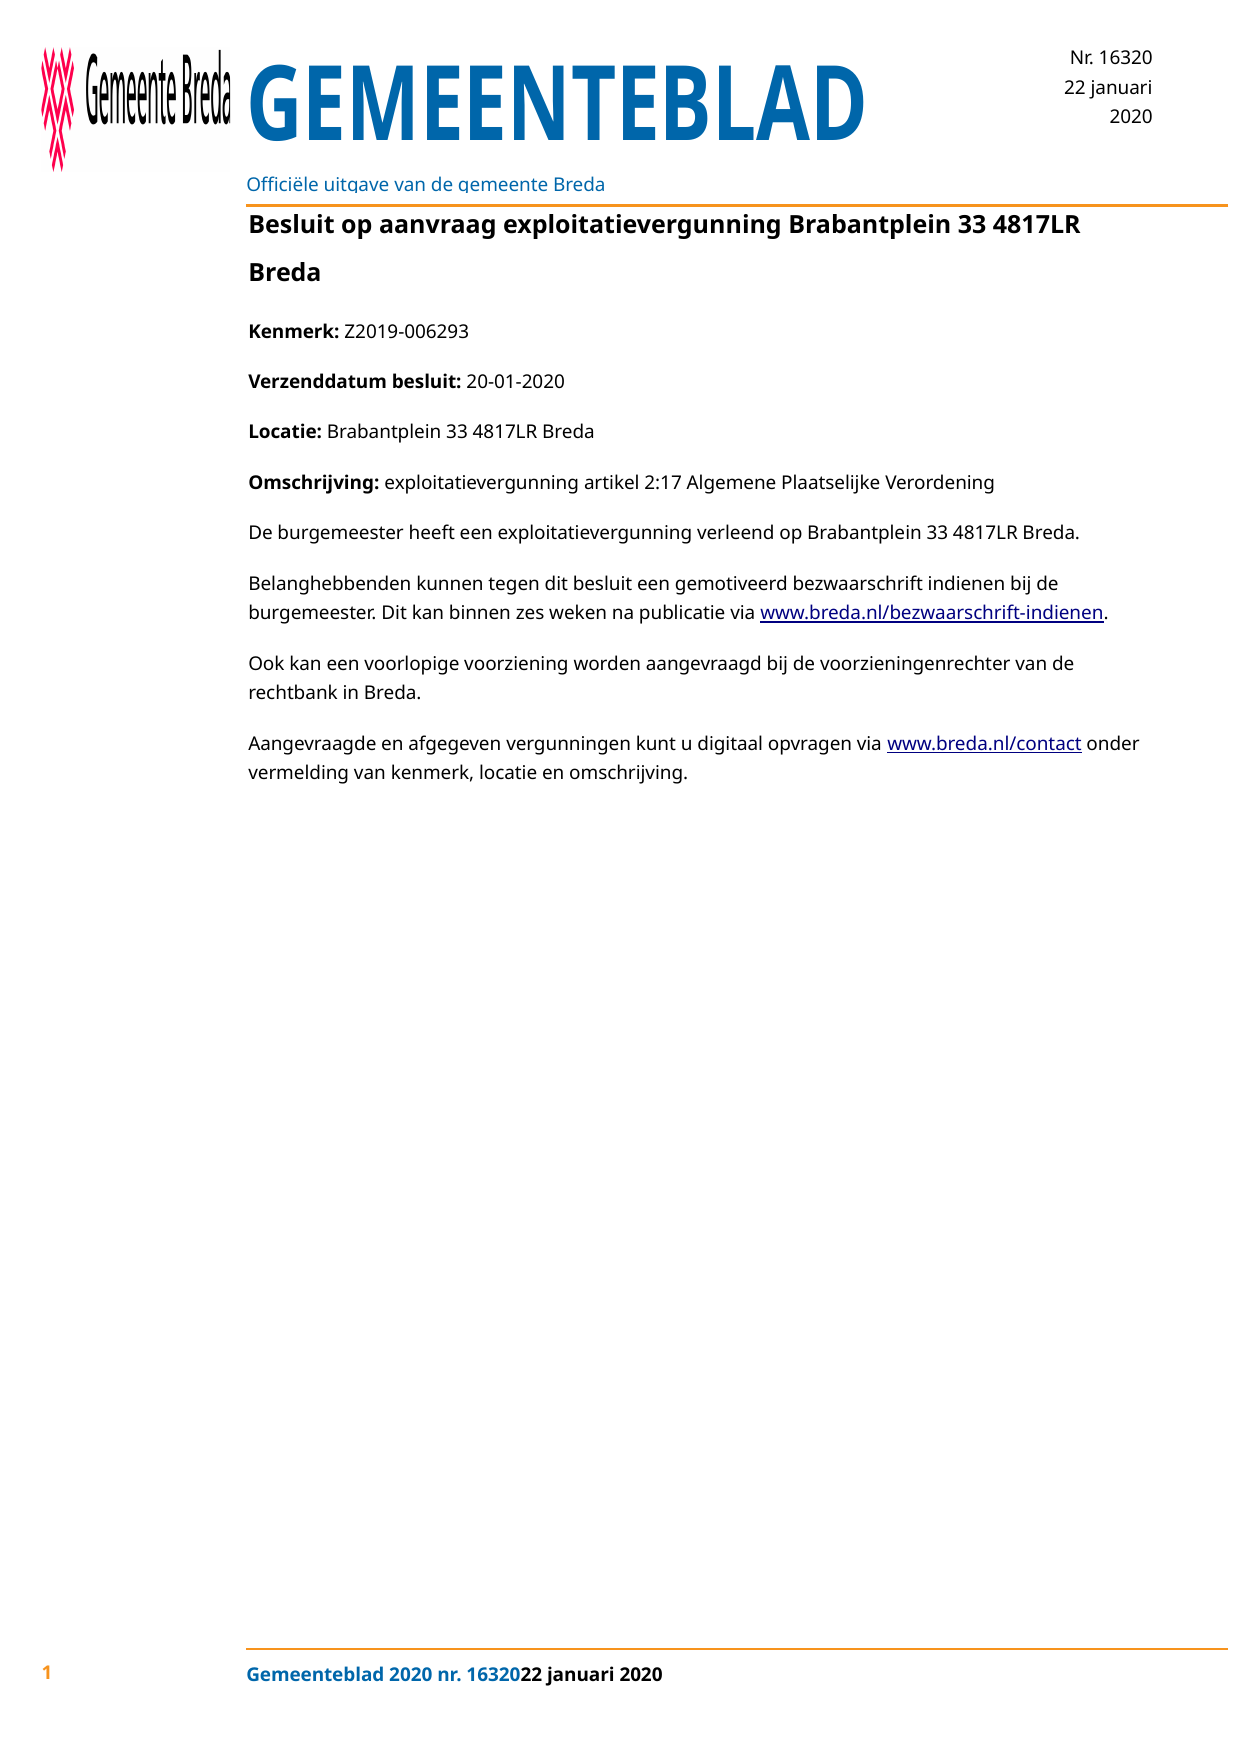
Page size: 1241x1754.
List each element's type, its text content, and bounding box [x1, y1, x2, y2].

text Besluit op aanvraag exploitatievergunning Brabantplein 33 4817LR Breda [248, 207, 1152, 288]
text De burgemeester heeft een exploitatievergunning verleend op Brabantplein 33 4817LR Breda. [248, 519, 1152, 545]
text Kenmerk: Z2019-006293 [248, 318, 1152, 344]
text Aangevraagde en afgegeven vergunningen kunt u digitaal opvragen via www.breda.nl/contact onder vermelding van kenmerk, locatie en omschrijving. [248, 730, 1152, 785]
text Belanghebbenden kunnen tegen dit besluit een gemotiveerd bezwaarschrift indienen bij de burgemeester. Dit kan binnen zes weken na publicatie via www.breda.nl/bezwaarschrift-indienen. [248, 570, 1152, 625]
picture [41, 47, 231, 172]
text Ook kan een voorlopige voorziening worden aangevraagd bij de voorzieningenrechter van de rechtbank in Breda. [248, 650, 1152, 705]
text Omschrijving: exploitatievergunning artikel 2:17 Algemene Plaatselijke Verordening [248, 469, 1152, 495]
text Locatie: Brabantplein 33 4817LR Breda [248, 419, 1152, 444]
text Verzenddatum besluit: 20-01-2020 [248, 368, 1152, 394]
